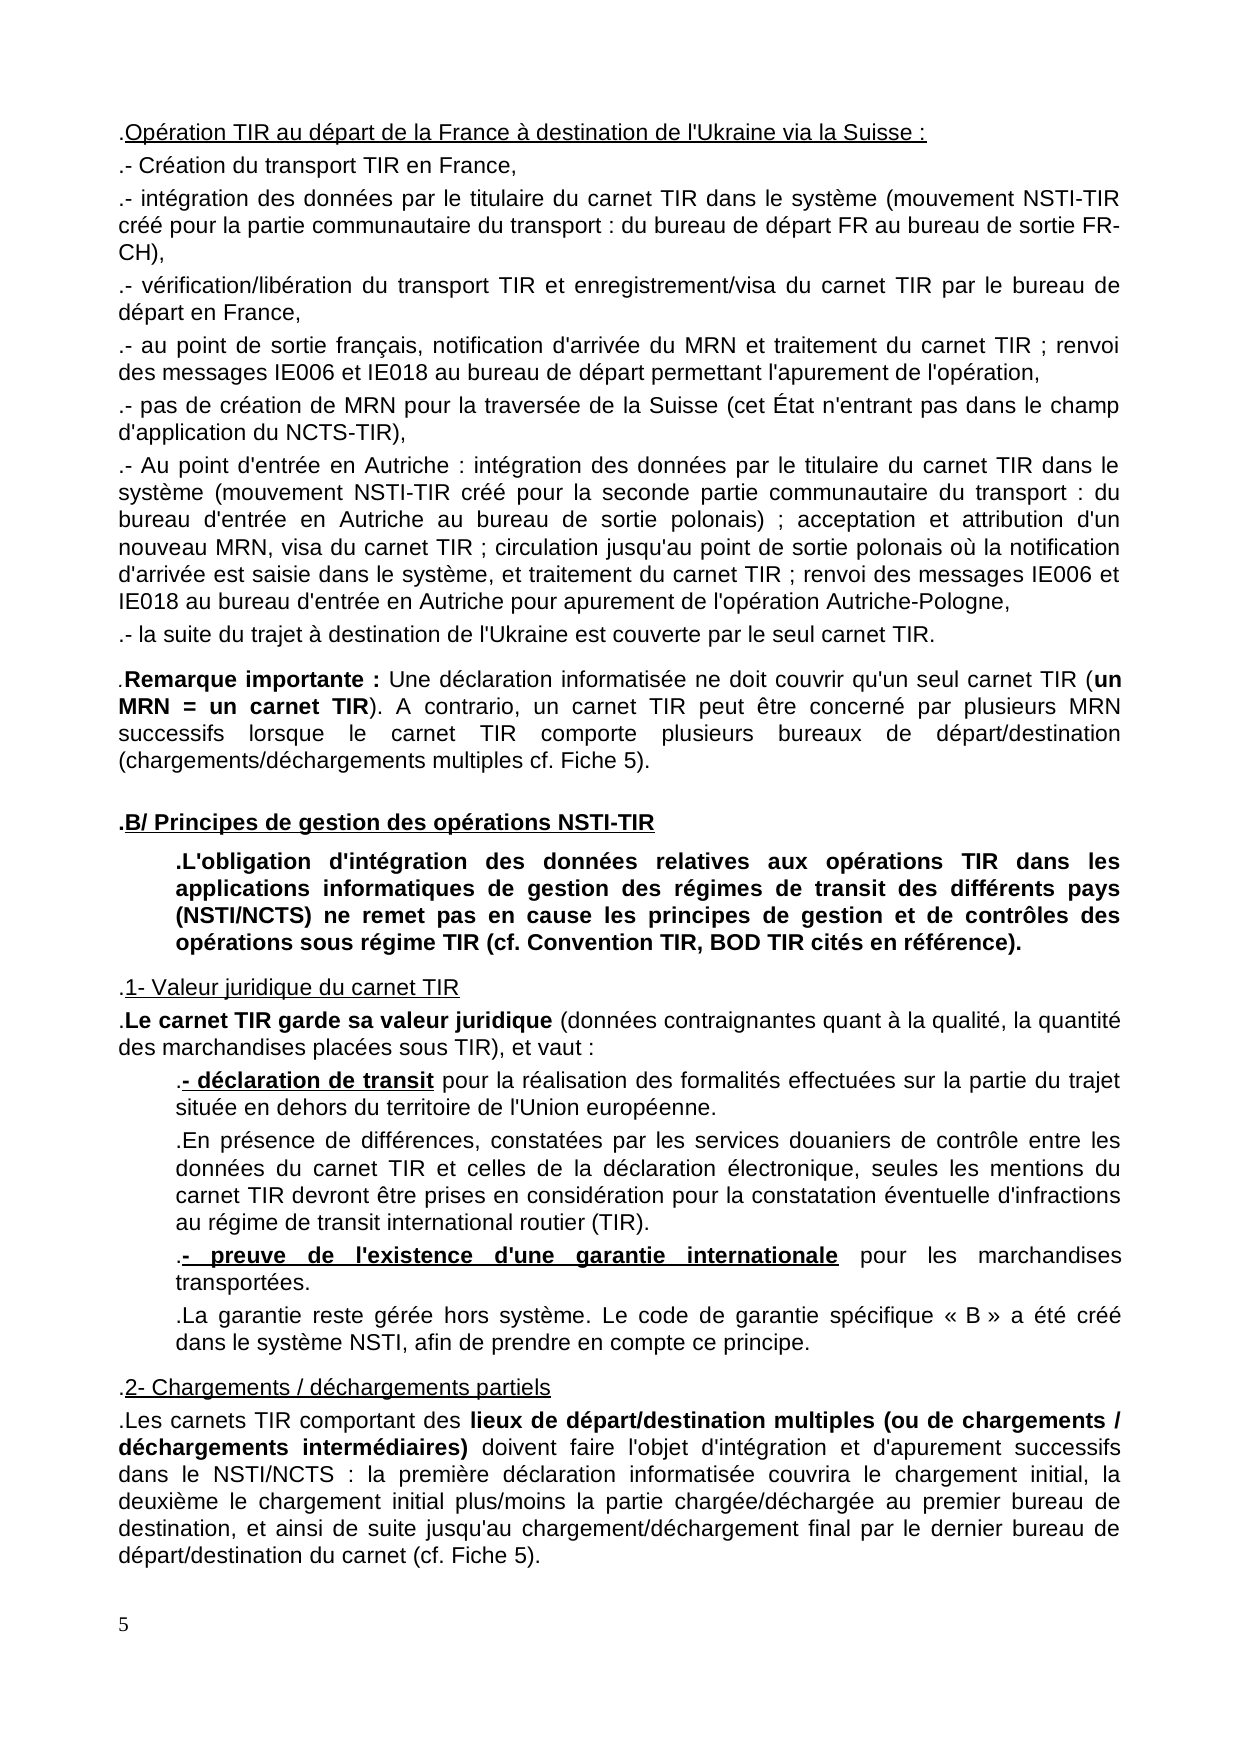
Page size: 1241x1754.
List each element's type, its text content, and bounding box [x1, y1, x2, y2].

list - Au point d'entrée en Autriche : intégration des données par le titulaire du carnet TIR dans le système (mouvement NSTI-TIR créé pour la seconde partie communautaire du transport : du bureau d'entrée en Autriche au bureau de sortie polonais) ; acceptation et attribution d'un nouveau MRN, visa du carnet TIR ; circulation jusqu'au point de sortie polonais où la notification d'arrivée est saisie dans le système, et traitement du carnet TIR ; renvoi des messages IE006 et IE018 au bureau d'entrée en Autriche pour apurement de l'opération Autriche-Pologne, [118, 452, 1122, 614]
list En présence de différences, constatées par les services douaniers de contrôle entre les données du carnet TIR et celles de la déclaration électronique, seules les mentions du carnet TIR devront être prises en considération pour la constatation éventuelle d'infractions au régime de transit international routier (TIR). [175, 1127, 1122, 1235]
list - pas de création de MRN pour la traversée de la Suisse (cet État n'entrant pas dans le champ d'application du NCTS-TIR), [118, 392, 1122, 446]
list Les carnets TIR comportant des lieux de départ/destination multiples (ou de chargements / déchargements intermédiaires) doivent faire l'objet d'intégration et d'apurement successifs dans le NSTI/NCTS : la première déclaration informatisée couvrira le chargement initial, la deuxième le chargement initial plus/moins la partie chargée/déchargée au premier bureau de destination, et ainsi de suite jusqu'au chargement/déchargement final par le dernier bureau de départ/destination du carnet (cf. Fiche 5). [118, 1406, 1122, 1568]
list La garantie reste gérée hors système. Le code de garantie spécifique « B » a été créé dans le système NSTI, afin de prendre en compte ce principe. [175, 1301, 1122, 1355]
list Opération TIR au départ de la France à destination de l'Ukraine via la Suisse : [118, 118, 1122, 145]
list - Création du transport TIR en France, [118, 151, 1122, 178]
list 1- Valeur juridique du carnet TIR [118, 973, 1122, 1001]
list - la suite du trajet à destination de l'Ukraine est couverte par le seul carnet TIR. [118, 620, 1122, 647]
list B/ Principes de gestion des opérations NSTI-TIR [118, 809, 1122, 836]
list L'obligation d'intégration des données relatives aux opérations TIR dans les applications informatiques de gestion des régimes de transit des différents pays (NSTI/NCTS) ne remet pas en cause les principes de gestion et de contrôles des opérations sous régime TIR (cf. Convention TIR, BOD TIR cités en référence). [175, 847, 1122, 956]
list - vérification/libération du transport TIR et enregistrement/visa du carnet TIR par le bureau de départ en France, [118, 271, 1122, 326]
list Le carnet TIR garde sa valeur juridique (données contraignantes quant à la qualité, la quantité des marchandises placées sous TIR), et vaut : [118, 1007, 1122, 1061]
list - intégration des données par le titulaire du carnet TIR dans le système (mouvement NSTI-TIR créé pour la partie communautaire du transport : du bureau de départ FR au bureau de sortie FR-CH), [118, 184, 1122, 265]
list - preuve de l'existence d'une garantie internationale pour les marchandises transportées. [175, 1241, 1122, 1295]
list Remarque importante : Une déclaration informatisée ne doit couvrir qu'un seul carnet TIR (un MRN = un carnet TIR). A contrario, un carnet TIR peut être concerné par plusieurs MRN successifs lorsque le carnet TIR comporte plusieurs bureaux de départ/destination (chargements/déchargements multiples cf. Fiche 5). [118, 665, 1122, 773]
list - au point de sortie français, notification d'arrivée du MRN et traitement du carnet TIR ; renvoi des messages IE006 et IE018 au bureau de départ permettant l'apurement de l'opération, [118, 331, 1122, 386]
list 2- Chargements / déchargements partiels [118, 1373, 1122, 1400]
list - déclaration de transit pour la réalisation des formalités effectuées sur la partie du trajet située en dehors du territoire de l'Union européenne. [175, 1067, 1122, 1121]
